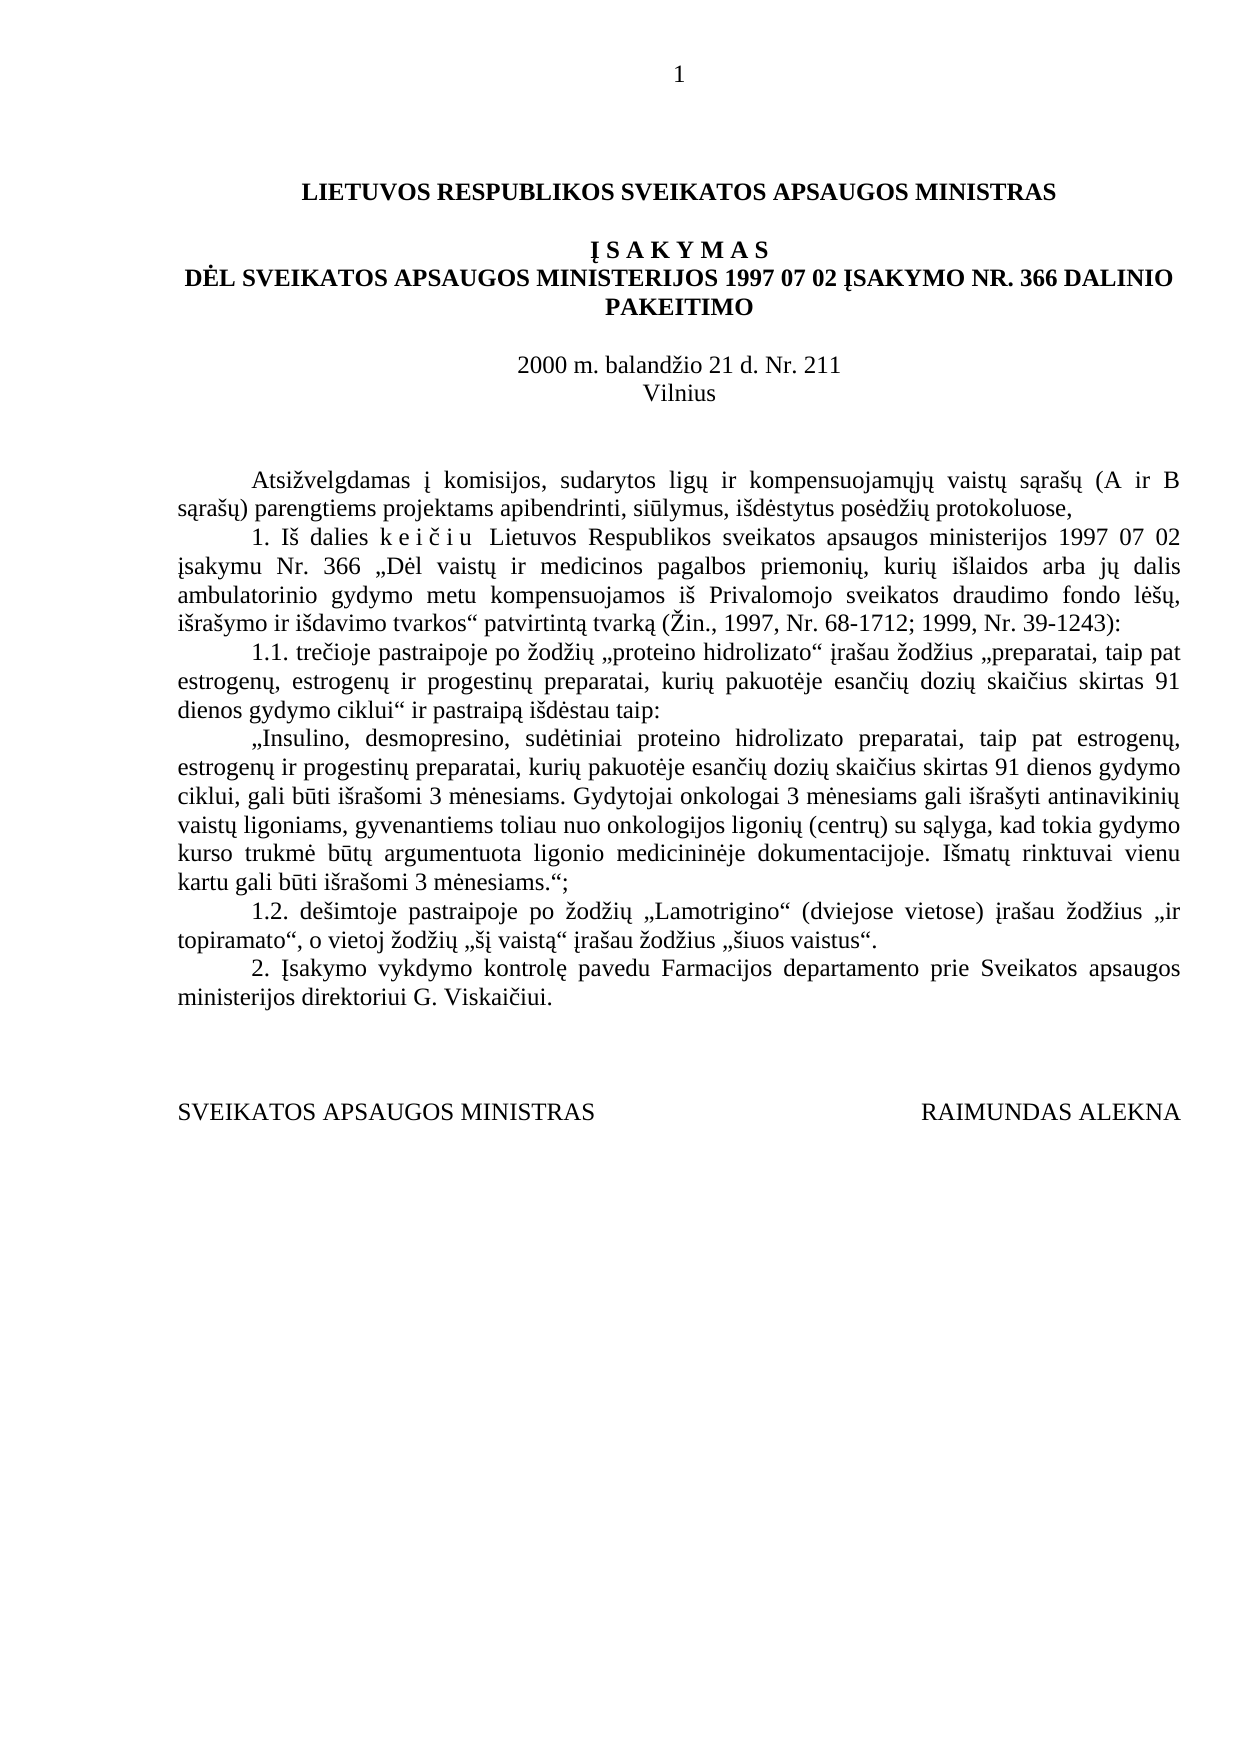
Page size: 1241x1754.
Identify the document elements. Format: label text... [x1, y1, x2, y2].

text 1.2. dešimtoje pastraipoje po žodžių „Lamotrigino“ (dviejose vietose) įrašau žodžius „ir topiramato“, o vietoj žodžių „šį vaistą“ įrašau žodžius „šiuos vaistus“. [177, 896, 1181, 953]
text SVEIKATOS APSAUGOS MINISTRAS RAIMUNDAS ALEKNA [177, 1097, 1181, 1126]
text Į S A K Y M A S [177, 235, 1181, 263]
text 1.1. trečioje pastraipoje po žodžių „proteino hidrolizato“ įrašau žodžius „preparatai, taip pat estrogenų, estrogenų ir progestinų preparatai, kurių pakuotėje esančių dozių skaičius skirtas 91 dienos gydymo ciklui“ ir pastraipą išdėstau taip: [177, 637, 1181, 723]
text 2000 m. balandžio 21 d. Nr. 211 [177, 350, 1181, 378]
text 2. Įsakymo vykdymo kontrolę pavedu Farmacijos departamento prie Sveikatos apsaugos ministerijos direktoriui G. Viskaičiui. [177, 953, 1181, 1011]
text Atsižvelgdamas į komisijos, sudarytos ligų ir kompensuojamųjų vaistų sąrašų (A ir B sąrašų) parengtiems projektams apibendrinti, siūlymus, išdėstytus posėdžių protokoluose, [177, 465, 1181, 522]
text DĖL SVEIKATOS APSAUGOS MINISTERIJOS 1997 07 02 ĮSAKYMO NR. 366 DALINIO PAKEITIMO [177, 263, 1181, 321]
text 1. Iš dalies keičiu Lietuvos Respublikos sveikatos apsaugos ministerijos 1997 07 02 įsakymu Nr. 366 „Dėl vaistų ir medicinos pagalbos priemonių, kurių išlaidos arba jų dalis ambulatorinio gydymo metu kompensuojamos iš Privalomojo sveikatos draudimo fondo lėšų, išrašymo ir išdavimo tvarkos“ patvirtintą tvarką (Žin., 1997, Nr. 68-1712; 1999, Nr. 39-1243): [177, 522, 1181, 637]
text „Insulino, desmopresino, sudėtiniai proteino hidrolizato preparatai, taip pat estrogenų, estrogenų ir progestinų preparatai, kurių pakuotėje esančių dozių skaičius skirtas 91 dienos gydymo ciklui, gali būti išrašomi 3 mėnesiams. Gydytojai onkologai 3 mėnesiams gali išrašyti antinavikinių vaistų ligoniams, gyvenantiems toliau nuo onkologijos ligonių (centrų) su sąlyga, kad tokia gydymo kurso trukmė būtų argumentuota ligonio medicininėje dokumentacijoje. Išmatų rinktuvai vienu kartu gali būti išrašomi 3 mėnesiams.“; [177, 723, 1181, 896]
text LIETUVOS RESPUBLIKOS SVEIKATOS APSAUGOS MINISTRAS [177, 177, 1181, 206]
text Vilnius [177, 378, 1181, 407]
